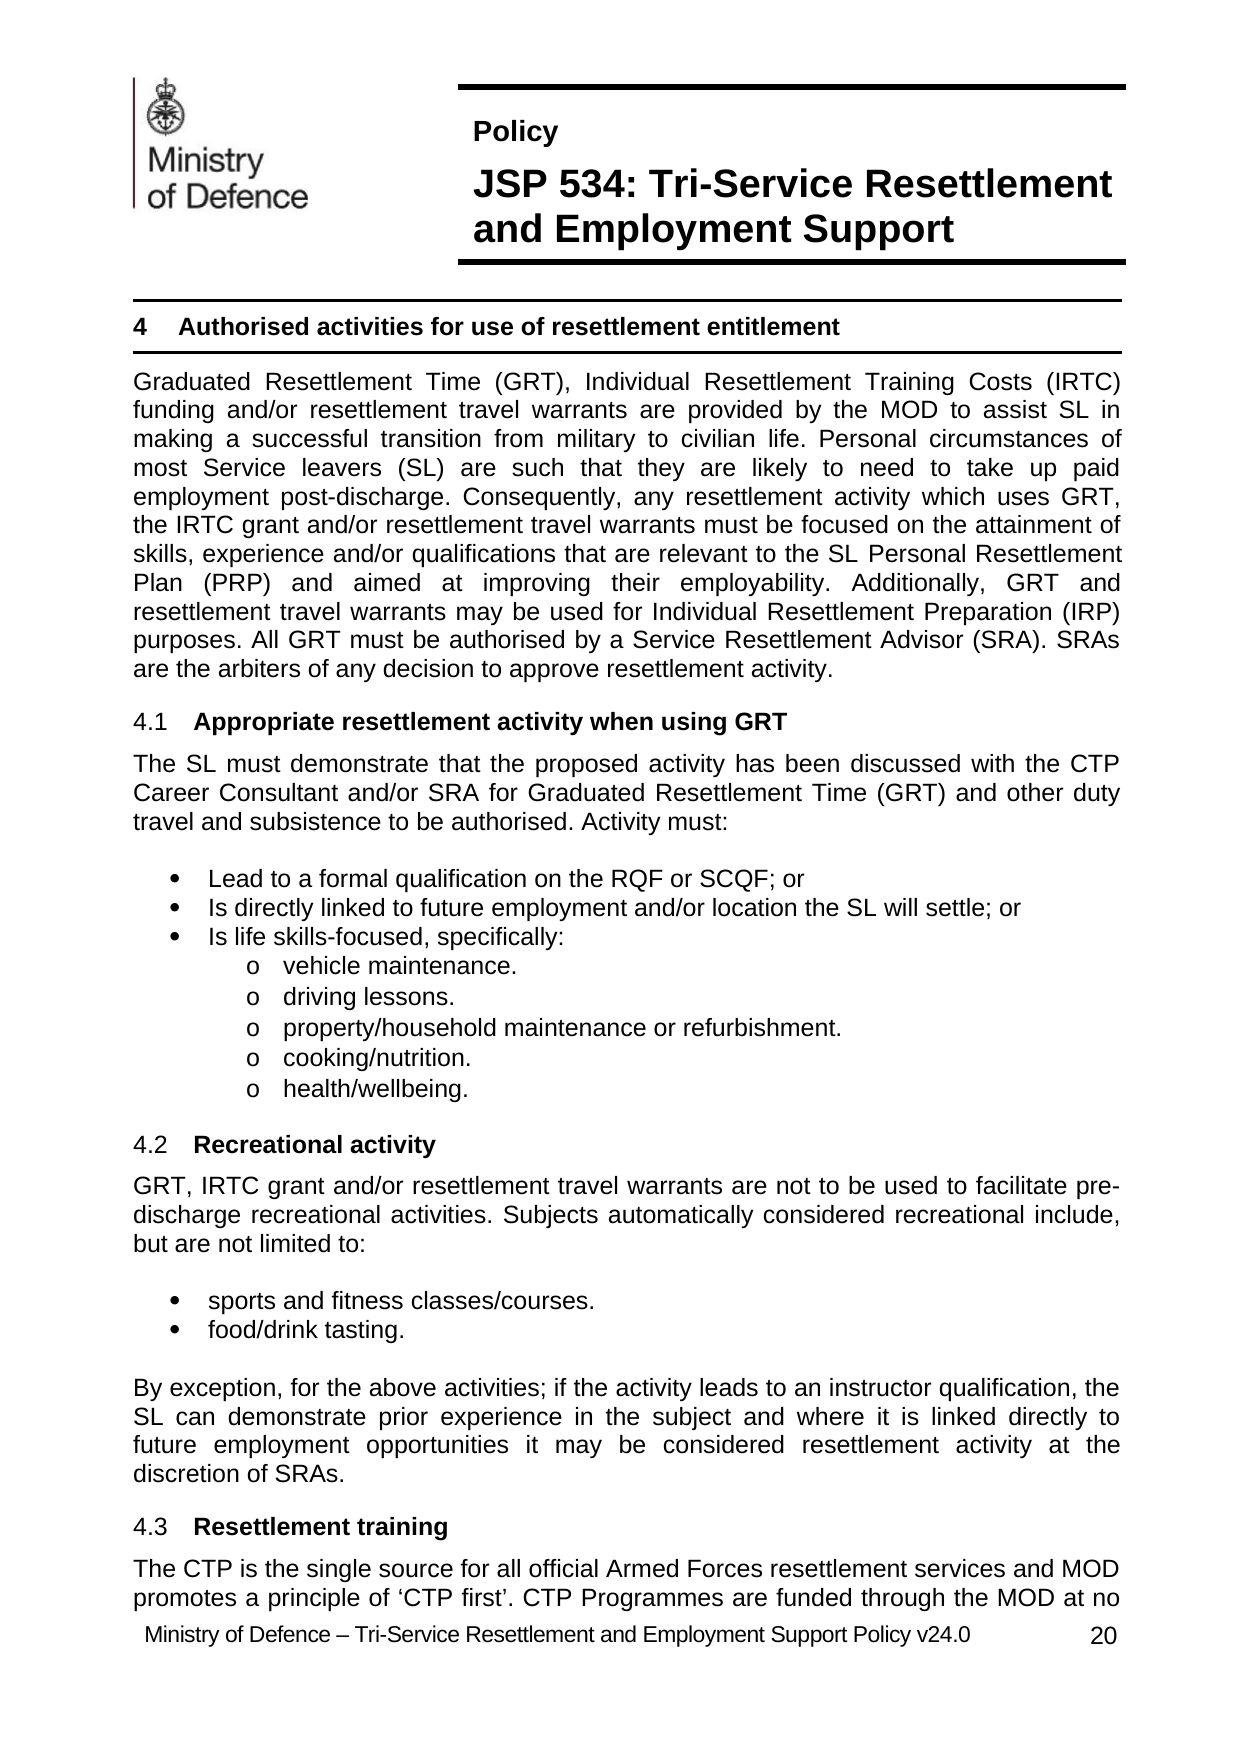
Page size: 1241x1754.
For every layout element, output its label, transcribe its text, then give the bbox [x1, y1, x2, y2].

subtitle Recreational activity [133, 1130, 1122, 1159]
text Graduated Resettlement Time (GRT), Individual Resettlement Training Costs (IRTC) funding and/or resettlement travel warrants are provided by the MOD to assist SL in making a successful transition from military to civilian life. Personal circumstances of most Service leavers (SL) are such that they are likely to need to take up paid employment post-discharge. Consequently, any resettlement activity which uses GRT, the IRTC grant and/or resettlement travel warrants must be focused on the attainment of skills, experience and/or qualifications that are relevant to the SL Personal Resettlement Plan (PRP) and aimed at improving their employability. Additionally, GRT and resettlement travel warrants may be used for Individual Resettlement Preparation (IRP) purposes. All GRT must be authorised by a Service Resettlement Advisor (SRA). SRAs are the arbiters of any decision to approve resettlement activity. [133, 367, 1122, 683]
list Is directly linked to future employment and/or location the SL will settle; or [170, 893, 1122, 922]
list property/household maintenance or refurbishment. [245, 1012, 1122, 1043]
text GRT, IRTC grant and/or resettlement travel warrants are not to be used to facilitate pre-discharge recreational activities. Subjects automatically considered recreational include, but are not limited to: [133, 1171, 1122, 1258]
list Lead to a formal qualification on the RQF or SCQF; or [170, 864, 1122, 893]
list driving lessons. [245, 982, 1122, 1012]
list food/drink tasting. [170, 1315, 1122, 1344]
text The CTP is the single source for all official Armed Forces resettlement services and MOD promotes a principle of ‘CTP first’. CTP Programmes are funded through the MOD at no [133, 1554, 1122, 1611]
text The SL must demonstrate that the proposed activity has been discussed with the CTP Career Consultant and/or SRA for Graduated Resettlement Time (GRT) and other duty travel and subsistence to be authorised. Activity must: [133, 749, 1122, 835]
list vehicle maintenance. [245, 951, 1122, 982]
subtitle Authorised activities for use of resettlement entitlement [133, 302, 1122, 351]
list cooking/nutrition. [245, 1043, 1122, 1074]
list Is life skills-focused, specifically: [170, 922, 1122, 951]
subtitle Appropriate resettlement activity when using GRT [133, 708, 1122, 737]
subtitle Resettlement training [133, 1513, 1122, 1541]
list sports and fitness classes/courses. [170, 1286, 1122, 1315]
list health/wellbeing. [245, 1074, 1122, 1105]
text By exception, for the above activities; if the activity leads to an instructor qualification, the SL can demonstrate prior experience in the subject and where it is linked directly to future employment opportunities it may be considered resettlement activity at the discretion of SRAs. [133, 1373, 1122, 1488]
